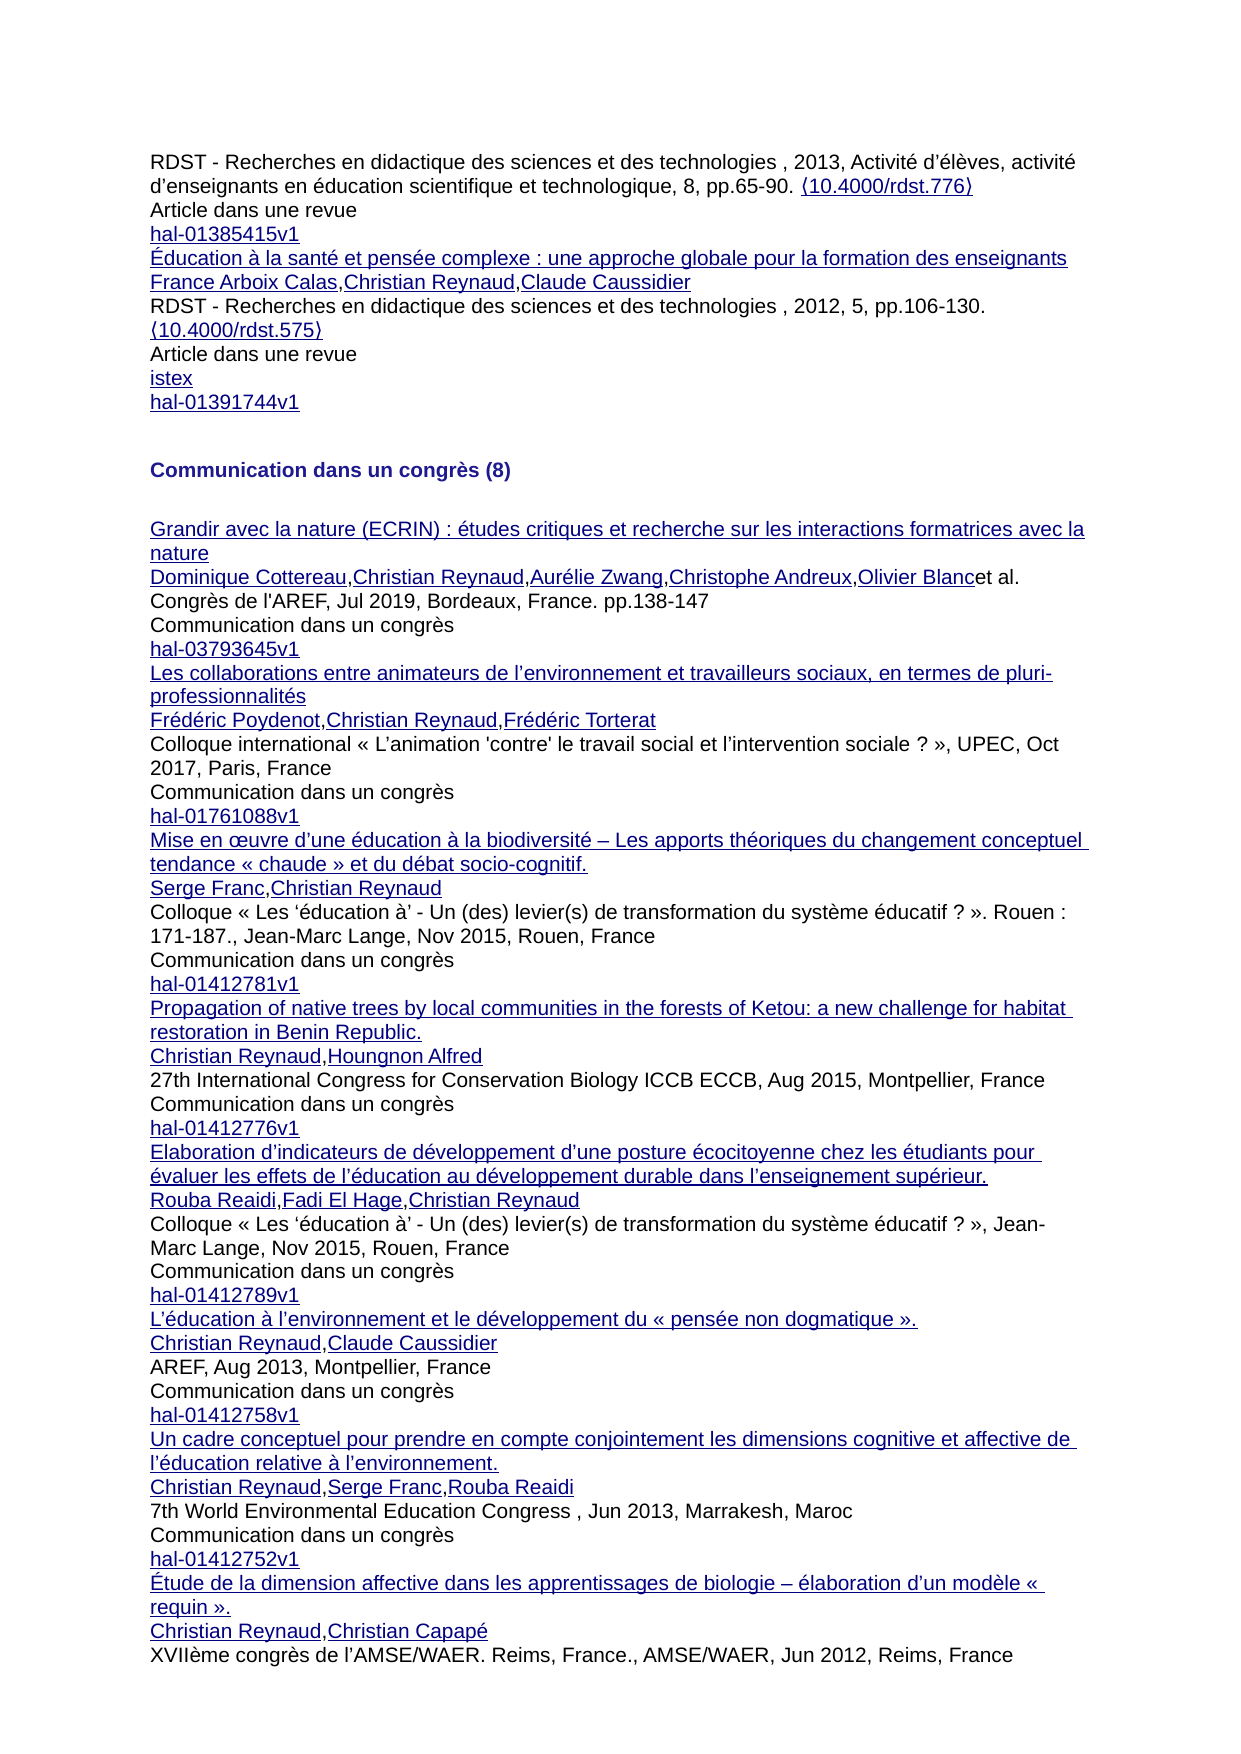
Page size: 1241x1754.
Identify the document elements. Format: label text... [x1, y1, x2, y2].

table_cell Un cadre conceptuel pour prendre en compte conjointement les dimensions cognitive et affective de l’éducation relative à l’environnement. Christian Reynaud,Serge Franc,Rouba Reaidi 7th World Environmental Education Congress , Jun 2013, Marrakesh, Maroc Communication dans un congrès hal-01412752v1 [150, 1427, 1090, 1571]
table_cell Les collaborations entre animateurs de l’environnement et travailleurs sociaux, en termes de pluri-professionnalités Frédéric Poydenot,Christian Reynaud,Frédéric Torterat Colloque international « L’animation 'contre' le travail social et l’intervention sociale ? », UPEC, Oct 2017, Paris, France Communication dans un congrès hal-01761088v1 [150, 660, 1090, 828]
table_cell RDST - Recherches en didactique des sciences et des technologies , 2013, Activité d’élèves, activité d’enseignants en éducation scientifique et technologique, 8, pp.65-90. ⟨10.4000/rdst.776⟩ Article dans une revue hal-01385415v1 [150, 150, 1090, 246]
table_cell Elaboration d’indicateurs de développement d’une posture écocitoyenne chez les étudiants pour évaluer les effets de l’éducation au développement durable dans l’enseignement supérieur. Rouba Reaidi,Fadi El Hage,Christian Reynaud Colloque « Les ‘éducation à’ - Un (des) levier(s) de transformation du système éducatif ? », Jean-Marc Lange, Nov 2015, Rouen, France Communication dans un congrès hal-01412789v1 [150, 1140, 1090, 1307]
table_cell Éducation à la santé et pensée complexe : une approche globale pour la formation des enseignants France Arboix Calas,Christian Reynaud,Claude Caussidier RDST - Recherches en didactique des sciences et des technologies , 2012, 5, pp.106-130. ⟨10.4000/rdst.575⟩ Article dans une revue istex hal-01391744v1 [150, 246, 1090, 413]
table_cell Mise en œuvre d’une éducation à la biodiversité – Les apports théoriques du changement conceptuel tendance « chaude » et du débat socio-cognitif. Serge Franc,Christian Reynaud Colloque « Les ‘éducation à’ - Un (des) levier(s) de transformation du système éducatif ? ». Rouen : 171-187., Jean-Marc Lange, Nov 2015, Rouen, France Communication dans un congrès hal-01412781v1 [150, 828, 1090, 996]
table_cell Étude de la dimension affective dans les apprentissages de biologie – élaboration d’un modèle « requin ». Christian Reynaud,Christian Capapé XVIIème congrès de l’AMSE/WAER. Reims, France., AMSE/WAER, Jun 2012, Reims, France [150, 1571, 1090, 1667]
subtitle Communication dans un congrès (8) [150, 458, 1090, 482]
table_cell L’éducation à l’environnement et le développement du « pensée non dogmatique ». Christian Reynaud,Claude Caussidier AREF, Aug 2013, Montpellier, France Communication dans un congrès hal-01412758v1 [150, 1307, 1090, 1427]
table_header Grandir avec la nature (ECRIN) : études critiques et recherche sur les interactions formatrices avec la nature Dominique Cottereau,Christian Reynaud,Aurélie Zwang,Christophe Andreux,Olivier Blancet al. Congrès de l'AREF, Jul 2019, Bordeaux, France. pp.138-147 Communication dans un congrès hal-03793645v1 [150, 517, 1090, 660]
table_cell Propagation of native trees by local communities in the forests of Ketou: a new challenge for habitat restoration in Benin Republic. Christian Reynaud,Houngnon Alfred 27th International Congress for Conservation Biology ICCB ECCB, Aug 2015, Montpellier, France Communication dans un congrès hal-01412776v1 [150, 996, 1090, 1139]
